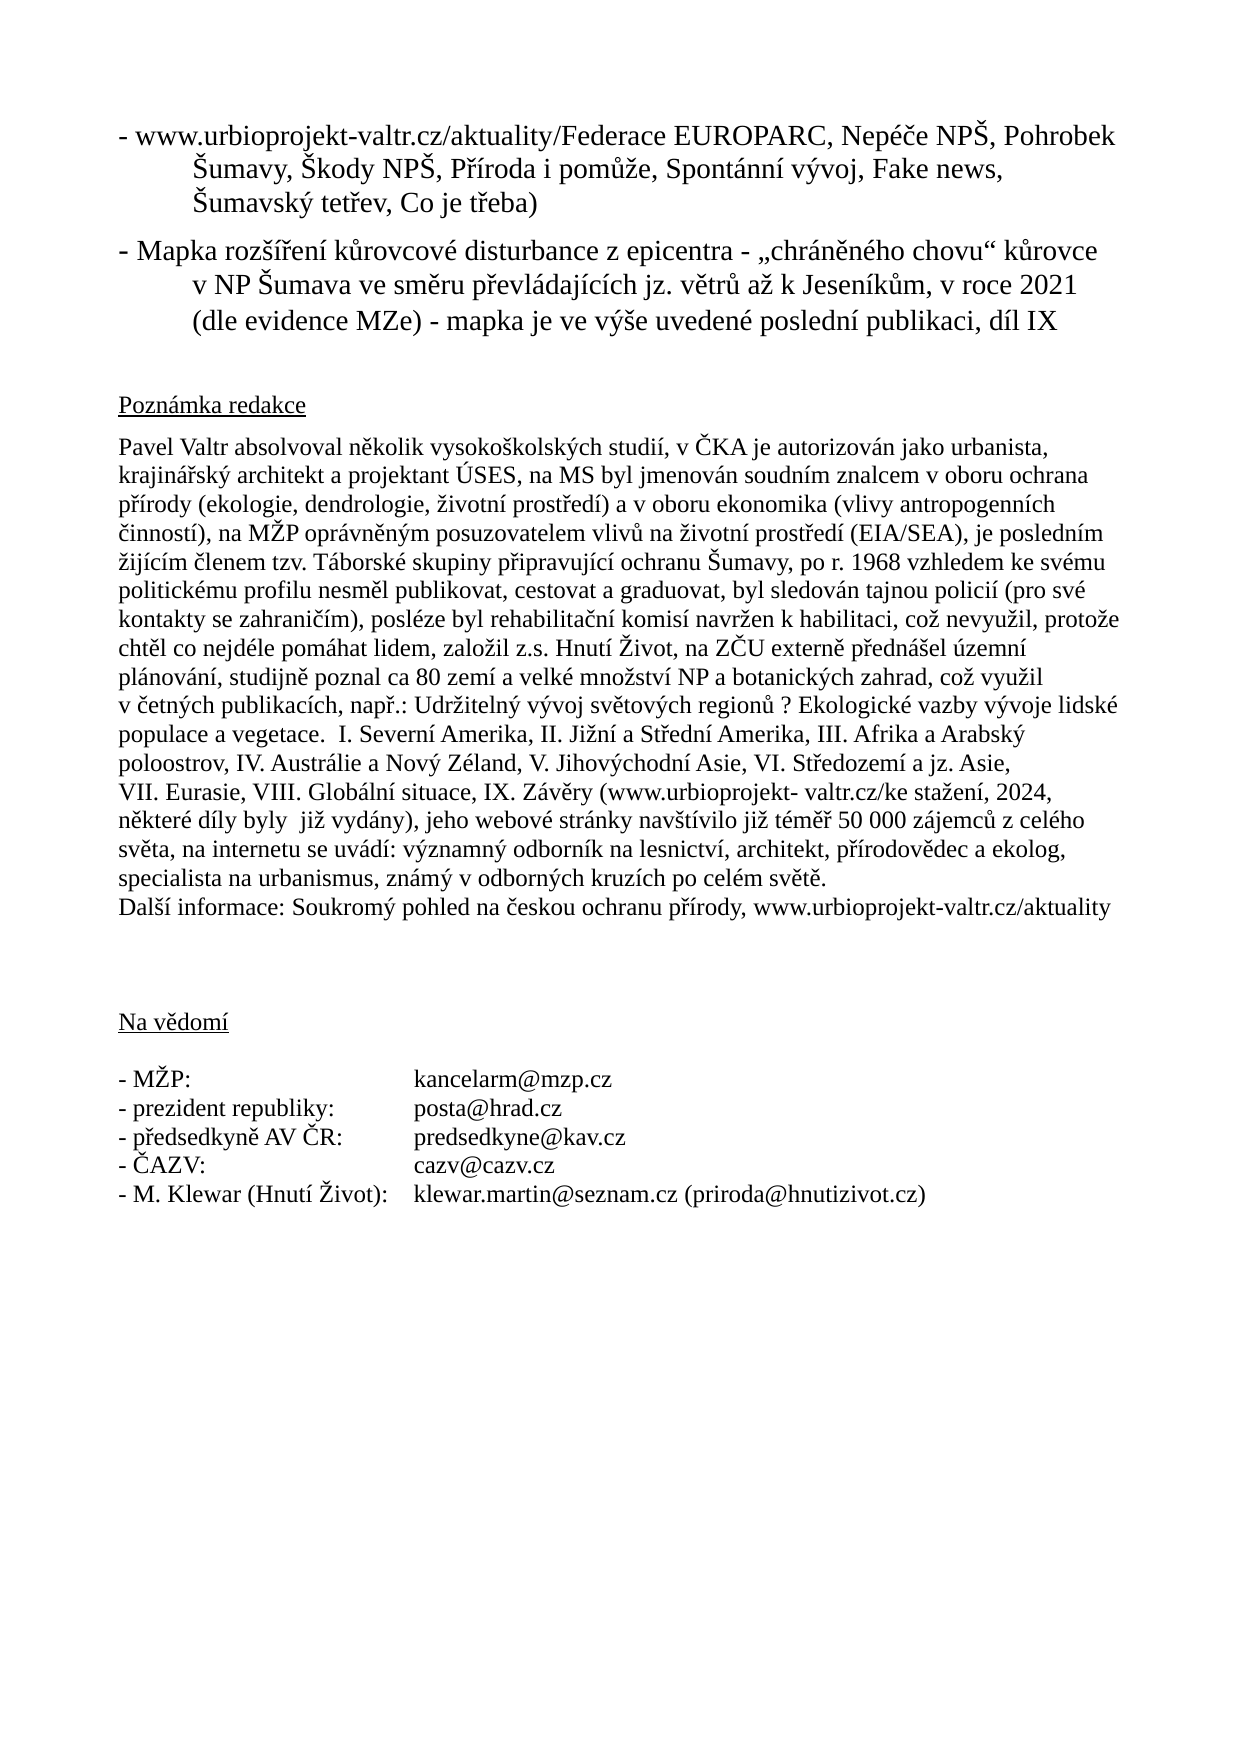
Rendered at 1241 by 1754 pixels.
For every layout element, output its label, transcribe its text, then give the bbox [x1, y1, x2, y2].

text - www.urbioprojekt-valtr.cz/aktuality/Federace EUROPARC, Nepéče NPŠ, Pohrobek Šumavy, Škody NPŠ, Příroda i pomůže, Spontánní vývoj, Fake news, Šumavský tetřev, Co je třeba) [118, 118, 1122, 219]
text - předsedkyně AV ČR: predsedkyne@kav.cz [118, 1122, 1122, 1150]
text - ČAZV: cazv@cazv.cz [118, 1150, 1122, 1179]
text Pavel Valtr absolvoval několik vysokoškolských studií, v ČKA je autorizován jako urbanista, krajinářský architekt a projektant ÚSES, na MS byl jmenován soudním znalcem v oboru ochrana přírody (ekologie, dendrologie, životní prostředí) a v oboru ekonomika (vlivy antropogenních činností), na MŽP oprávněným posuzovatelem vlivů na životní prostředí (EIA/SEA), je posledním žijícím členem tzv. Táborské skupiny připravující ochranu Šumavy, po r. 1968 vzhledem ke svému politickému profilu nesměl publikovat, cestovat a graduovat, byl sledován tajnou policií (pro své kontakty se zahraničím), posléze byl rehabilitační komisí navržen k habilitaci, což nevyužil, protože chtěl co nejdéle pomáhat lidem, založil z.s. Hnutí Život, na ZČU externě přednášel územní plánování, studijně poznal ca 80 zemí a velké množství NP a botanických zahrad, což využil v četných publikacích, např.: Udržitelný vývoj světových regionů ? Ekologické vazby vývoje lidské populace a vegetace. I. Severní Amerika, II. Jižní a Střední Amerika, III. Afrika a Arabský poloostrov, IV. Austrálie a Nový Zéland, V. Jihovýchodní Asie, VI. Středozemí a jz. Asie, VII. Eurasie, VIII. Globální situace, IX. Závěry (www.urbioprojekt- valtr.cz/ke stažení, 2024, některé díly byly již vydány), jeho webové stránky navštívilo již téměř 50 000 zájemců z celého světa, na internetu se uvádí: významný odborník na lesnictví, architekt, přírodovědec a ekolog, specialista na urbanismus, známý v odborných kruzích po celém světě. [118, 432, 1122, 892]
text Na vědomí [118, 1007, 1122, 1035]
text Další informace: Soukromý pohled na českou ochranu přírody, www.urbioprojekt-valtr.cz/aktuality [118, 892, 1122, 920]
text - MŽP: kancelarm@mzp.cz [118, 1064, 1122, 1093]
text - Mapka rozšíření kůrovcové disturbance z epicentra - „chráněného chovu“ kůrovce v NP Šumava ve směru převládajících jz. větrů až k Jeseníkům, v roce 2021 (dle evidence MZe) - mapka je ve výše uvedené poslední publikaci, díl IX [118, 231, 1122, 337]
text - M. Klewar (Hnutí Život): klewar.martin@seznam.cz (priroda@hnutizivot.cz) [118, 1179, 1122, 1208]
text Poznámka redakce [118, 390, 1122, 419]
text - prezident republiky: posta@hrad.cz [118, 1093, 1122, 1122]
